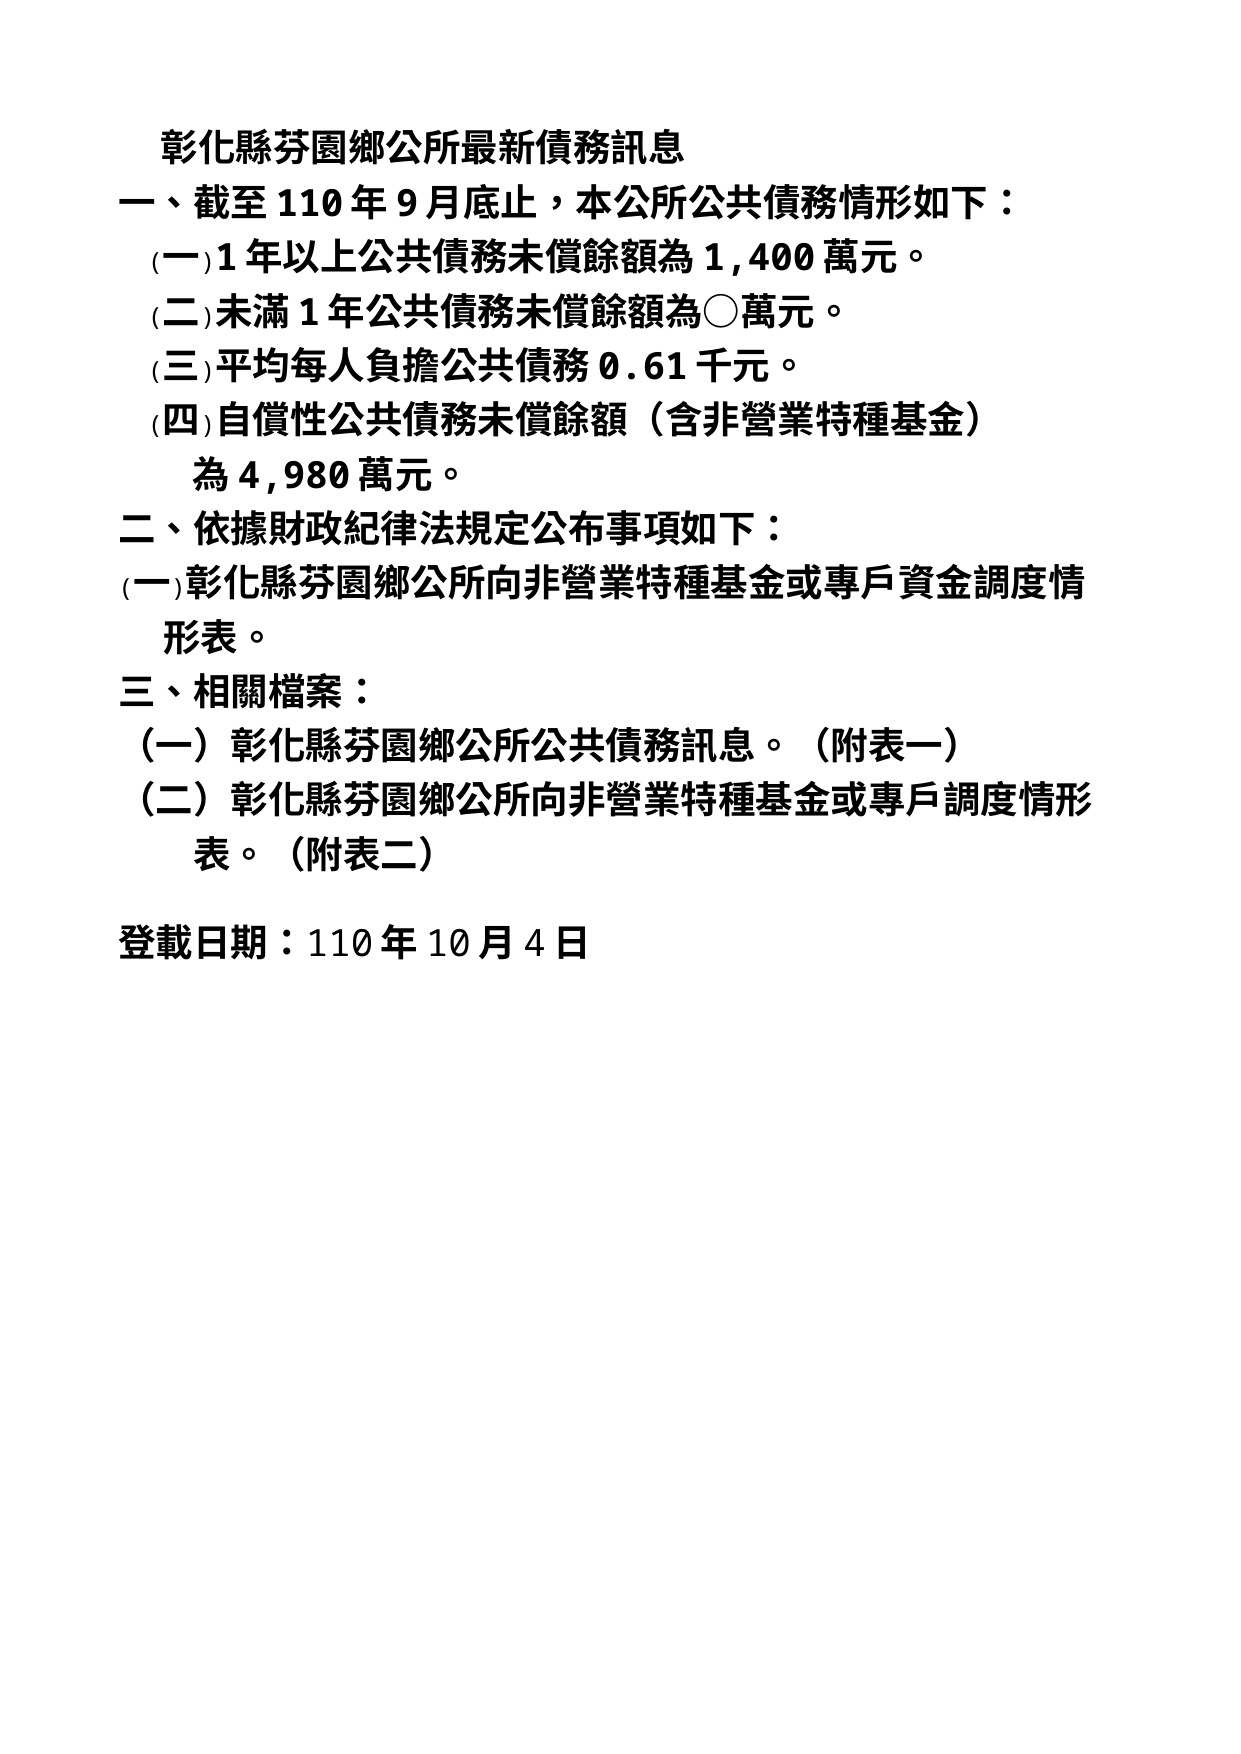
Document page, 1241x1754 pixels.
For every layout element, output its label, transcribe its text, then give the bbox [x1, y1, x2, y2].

text 三、相關檔案： [118, 662, 1122, 716]
text 登載日期：110年10月4日 [118, 913, 1122, 967]
text (一)彰化縣芬園鄉公所向非營業特種基金或專戶資金調度情 [118, 553, 1122, 608]
text (三)平均每人負擔公共債務0.61千元。 [148, 336, 1122, 390]
text 一、截至110年9月底止，本公所公共債務情形如下： [118, 172, 1122, 227]
text (二)未滿1年公共債務未償餘額為○萬元。 [148, 281, 1122, 336]
text 形表。 [118, 608, 1122, 662]
text 為4,980萬元。 [148, 444, 1122, 499]
text （一）彰化縣芬園鄉公所公共債務訊息。（附表一） [118, 716, 1122, 770]
text （二）彰化縣芬園鄉公所向非營業特種基金或專戶調度情形 [118, 770, 1122, 825]
text 表。（附表二） [118, 825, 1122, 879]
text 二、依據財政紀律法規定公布事項如下： [118, 499, 1122, 553]
text 彰化縣芬園鄉公所最新債務訊息 [118, 118, 1122, 172]
text (一)1年以上公共債務未償餘額為1,400萬元。 [148, 227, 1122, 281]
text (四)自償性公共債務未償餘額（含非營業特種基金） [148, 390, 1122, 444]
